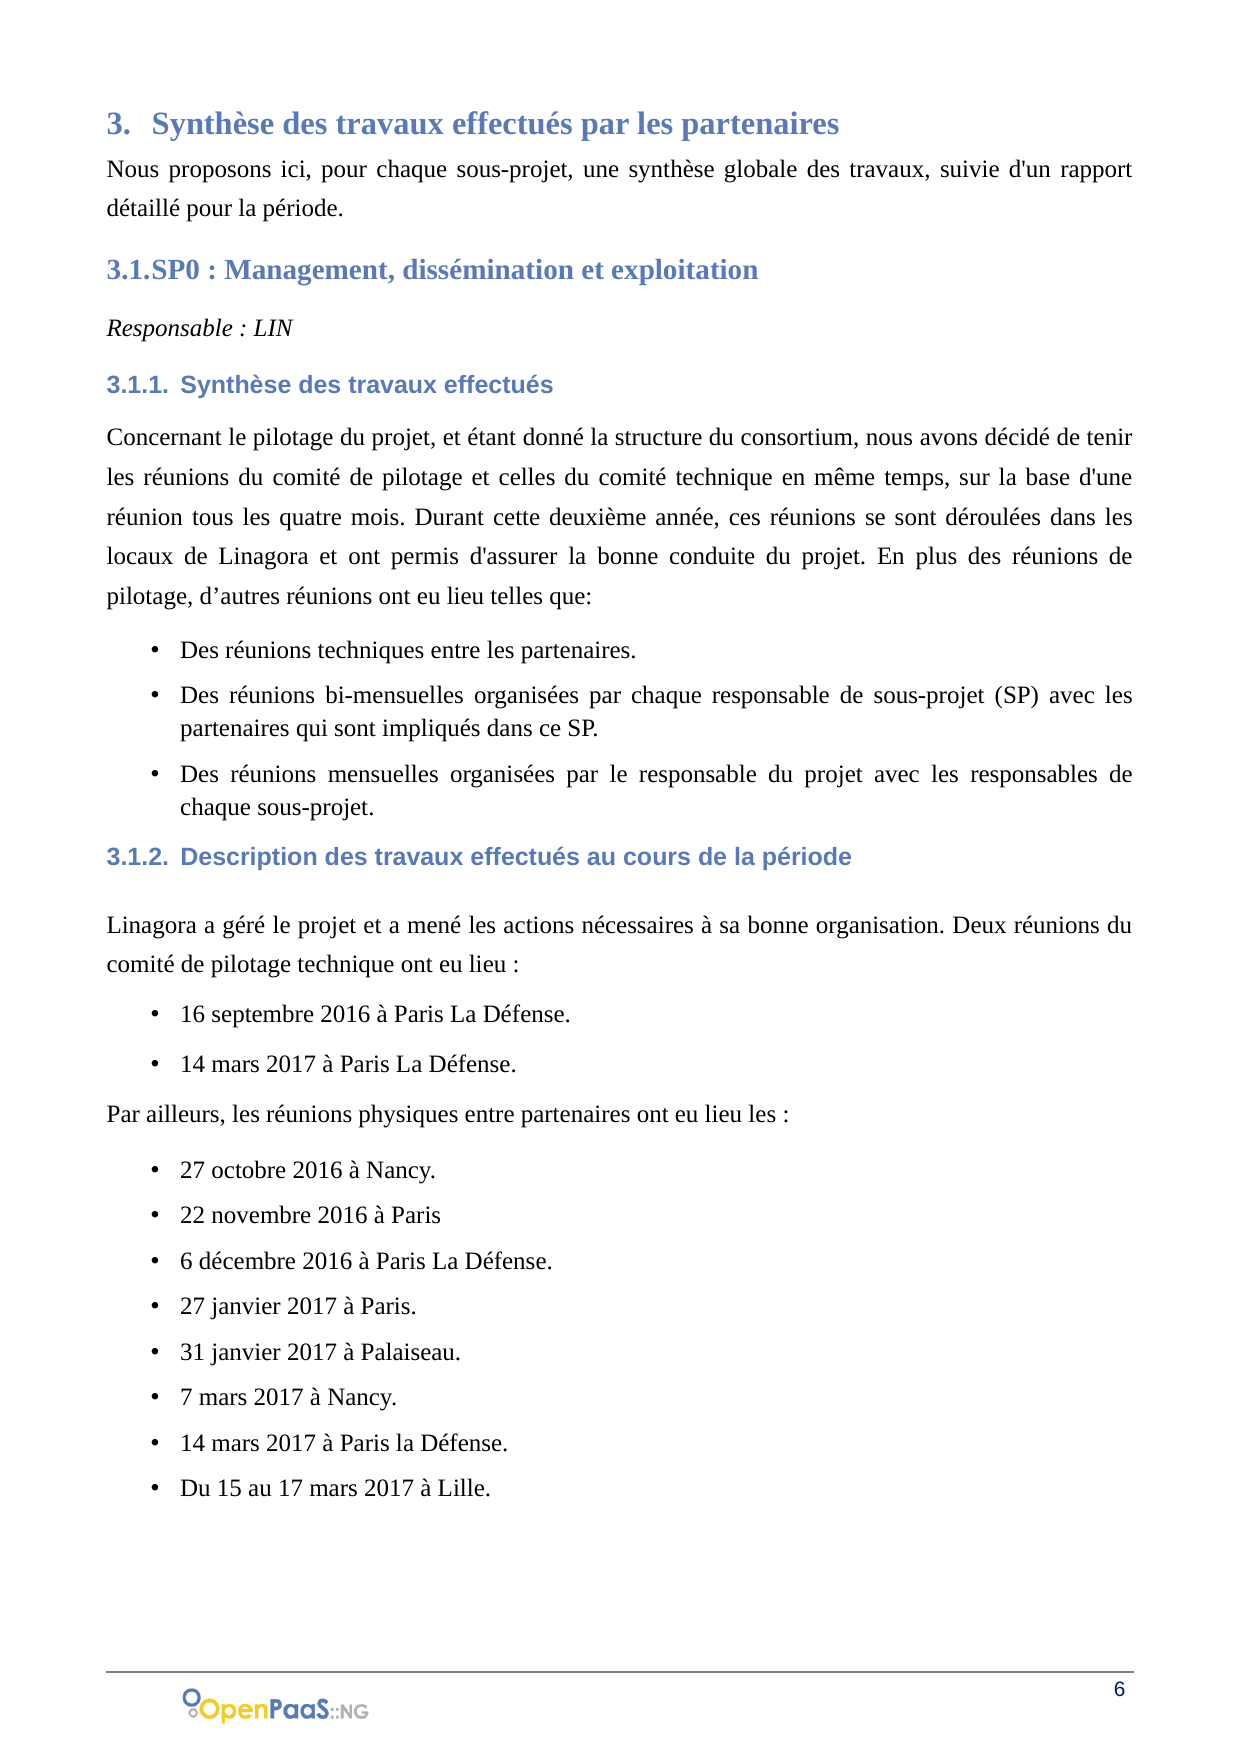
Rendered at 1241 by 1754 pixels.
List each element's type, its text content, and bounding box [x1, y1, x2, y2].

list 7 mars 2017 à Nancy. [151, 1382, 1134, 1411]
subtitle Synthèse des travaux effectués par les partenaires [106, 104, 1134, 141]
list 31 janvier 2017 à Palaiseau. [151, 1337, 1134, 1366]
subtitle Synthèse des travaux effectués [106, 370, 1134, 399]
subtitle SP0 : Management, dissémination et exploitation [106, 252, 1134, 286]
text Nous proposons ici, pour chaque sous-projet, une synthèse globale des travaux, suivie d'un rapport détaillé pour la période. [106, 154, 1134, 222]
list 14 mars 2017 à Paris la Défense. [151, 1428, 1134, 1456]
subtitle Description des travaux effectués au cours de la période [106, 842, 1134, 871]
list Des réunions techniques entre les partenaires. [151, 635, 1134, 664]
list 27 octobre 2016 à Nancy. [151, 1155, 1134, 1184]
list 16 septembre 2016 à Paris La Défense. [151, 999, 1134, 1028]
list 22 novembre 2016 à Paris [151, 1201, 1134, 1229]
text Par ailleurs, les réunions physiques entre partenaires ont eu lieu les : [106, 1099, 1134, 1128]
text Linagora a géré le projet et a mené les actions nécessaires à sa bonne organisation. Deux réunions du comité de pilotage technique ont eu lieu : [106, 910, 1134, 978]
picture [177, 1686, 371, 1725]
list 27 janvier 2017 à Paris. [151, 1291, 1134, 1320]
list Des réunions mensuelles organisées par le responsable du projet avec les responsables de chaque sous-projet. [151, 759, 1134, 821]
list Des réunions bi-mensuelles organisées par chaque responsable de sous-projet (SP) avec les partenaires qui sont impliqués dans ce SP. [151, 680, 1134, 742]
list Du 15 au 17 mars 2017 à Lille. [151, 1473, 1134, 1502]
list 14 mars 2017 à Paris La Défense. [151, 1049, 1134, 1078]
text Responsable : LIN [106, 313, 1134, 342]
text Concernant le pilotage du projet, et étant donné la structure du consortium, nous avons décidé de tenir les réunions du comité de pilotage et celles du comité technique en même temps, sur la base d'une réunion tous les quatre mois. Durant cette deuxième année, ces réunions se sont déroulées dans les locaux de Linagora et ont permis d'assurer la bonne conduite du projet. En plus des réunions de pilotage, d’autres réunions ont eu lieu telles que: [106, 422, 1134, 609]
list 6 décembre 2016 à Paris La Défense. [151, 1246, 1134, 1275]
